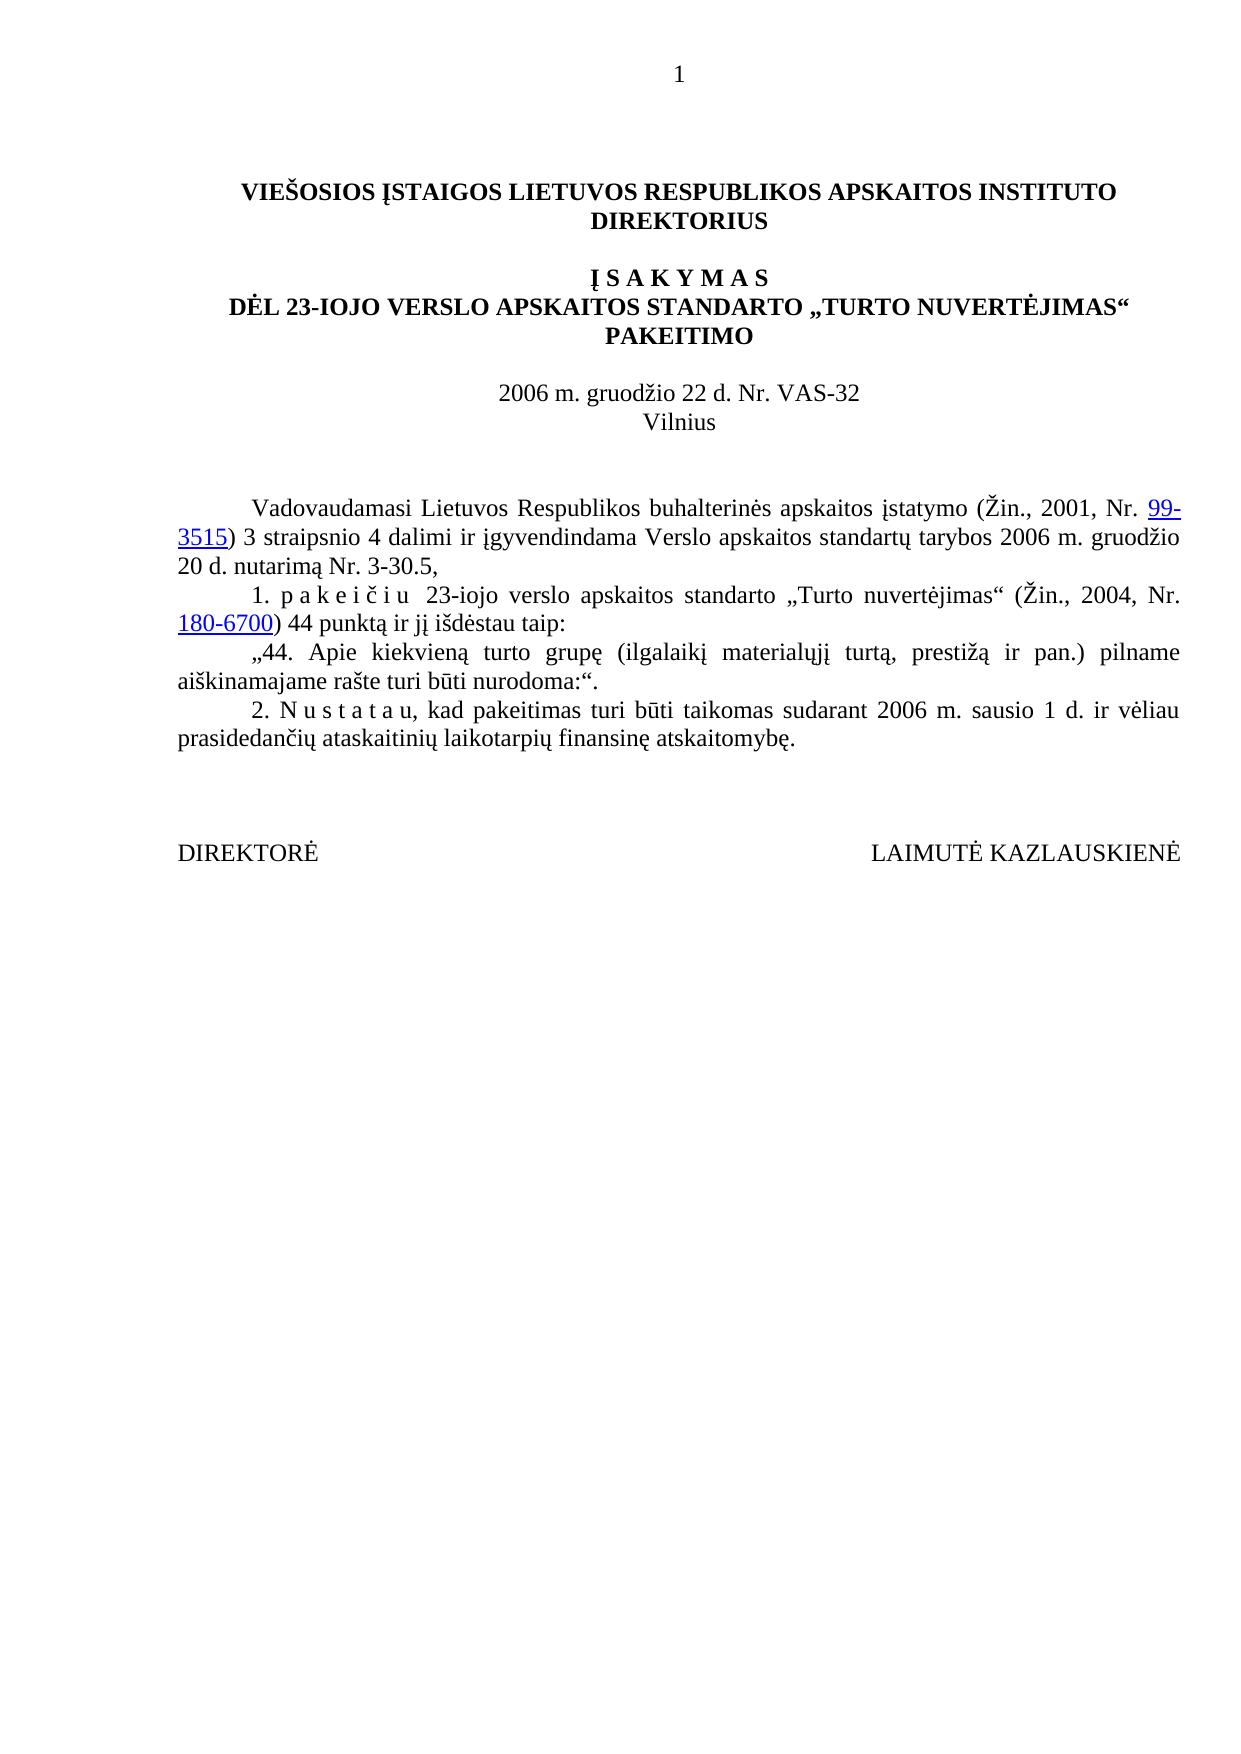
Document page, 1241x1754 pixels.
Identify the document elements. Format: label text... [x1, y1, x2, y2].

text Vilnius [177, 407, 1181, 436]
text 2. Nustatau, kad pakeitimas turi būti taikomas sudarant 2006 m. sausio 1 d. ir vėliau prasidedančių ataskaitinių laikotarpių finansinę atskaitomybę. [177, 695, 1181, 752]
text DIREKTORĖ LAIMUTĖ KAZLAUSKIENĖ [177, 838, 1181, 867]
text DĖL 23-IOJO VERSLO APSKAITOS STANDARTO „TURTO NUVERTĖJIMAS“ PAKEITIMO [177, 292, 1181, 350]
text „44. Apie kiekvieną turto grupę (ilgalaikį materialųjį turtą, prestižą ir pan.) pilname aiškinamajame rašte turi būti nurodoma:“. [177, 637, 1181, 695]
text Vadovaudamasi Lietuvos Respublikos buhalterinės apskaitos įstatymo (Žin., 2001, Nr. 99-3515) 3 straipsnio 4 dalimi ir įgyvendindama Verslo apskaitos standartų tarybos 2006 m. gruodžio 20 d. nutarimą Nr. 3-30.5, [177, 493, 1181, 580]
text 2006 m. gruodžio 22 d. Nr. VAS-32 [177, 378, 1181, 407]
text 1. pakeičiu 23-iojo verslo apskaitos standarto „Turto nuvertėjimas“ (Žin., 2004, Nr. 180-6700) 44 punktą ir jį išdėstau taip: [177, 580, 1181, 637]
text Į S A K Y M A S [177, 263, 1181, 292]
text VIEŠOSIOS ĮSTAIGOS LIETUVOS RESPUBLIKOS APSKAITOS INSTITUTO DIREKTORIUS [177, 177, 1181, 235]
